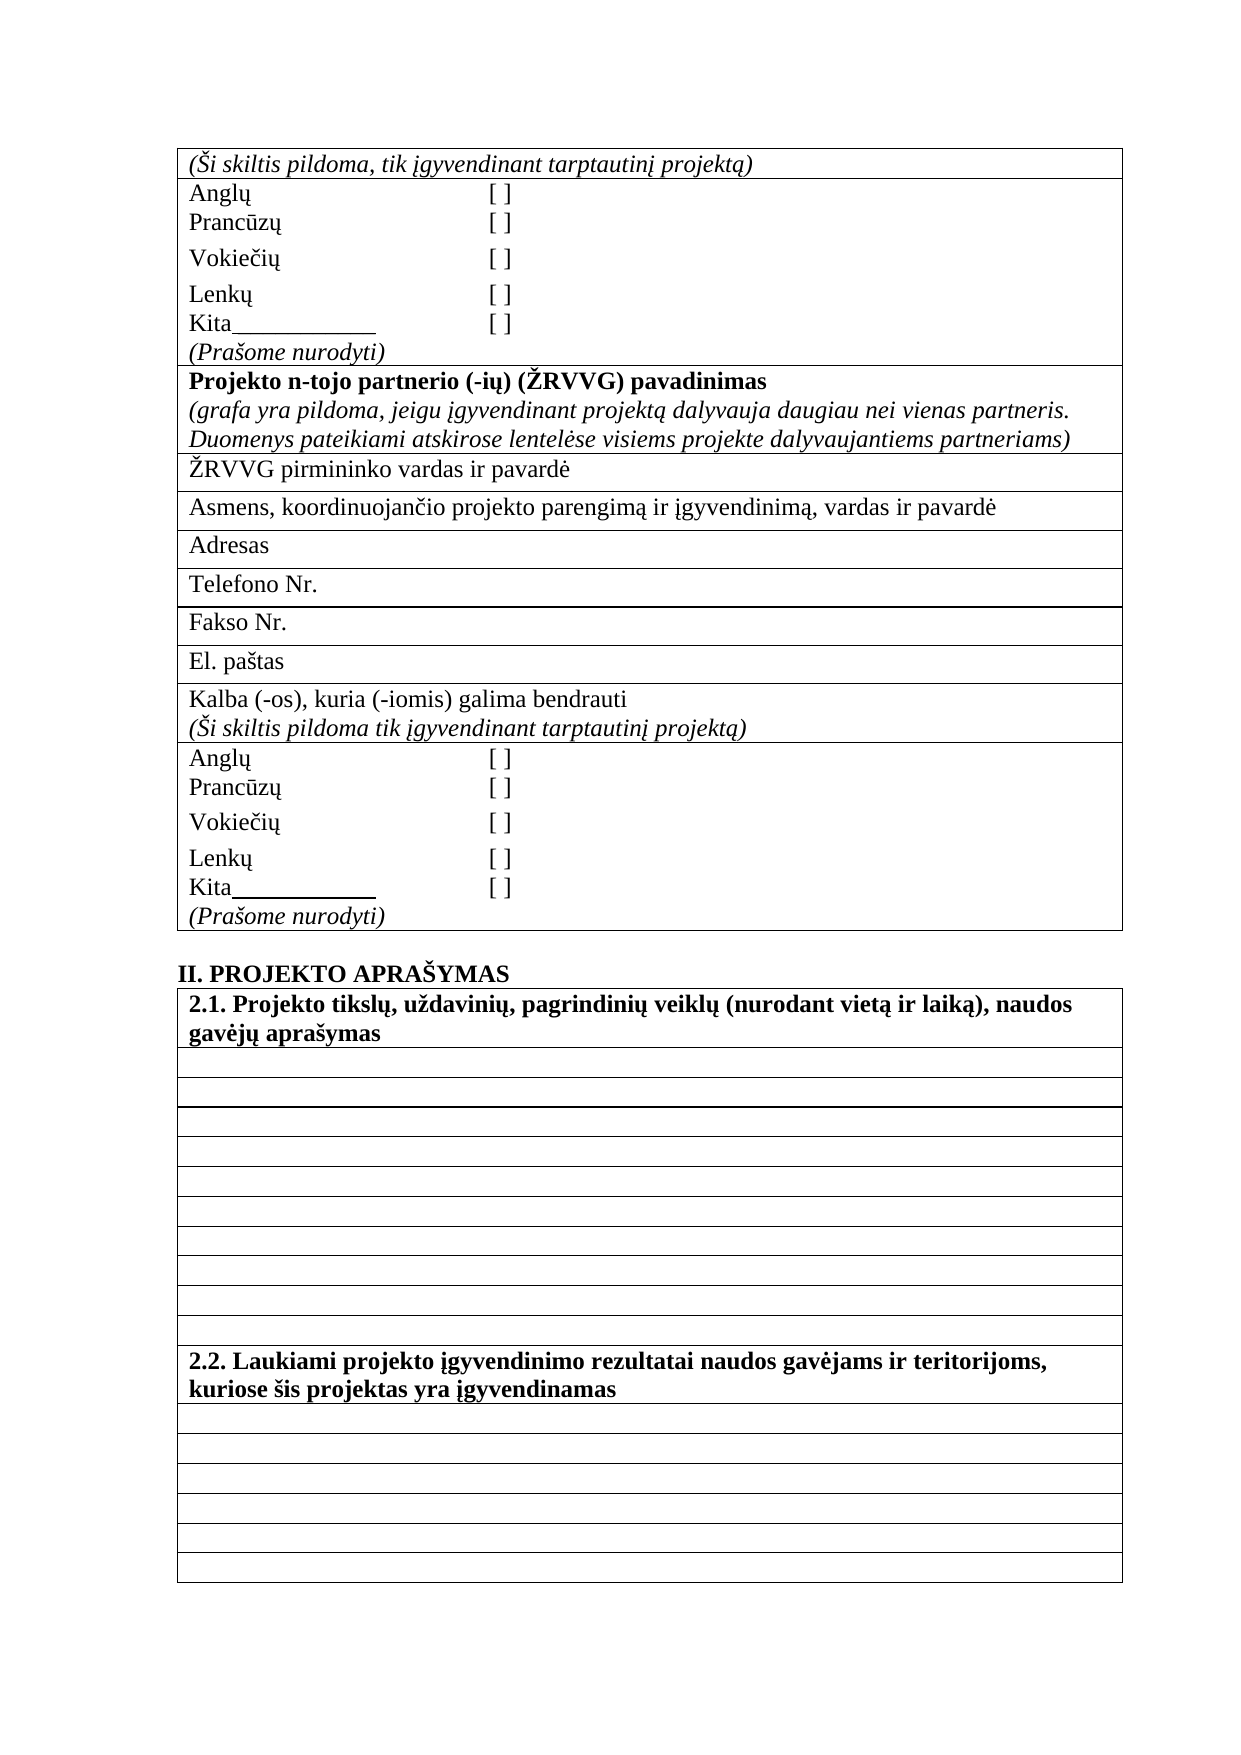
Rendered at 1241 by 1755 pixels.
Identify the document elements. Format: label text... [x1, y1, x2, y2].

table_cell [ ][] [477, 243, 1122, 279]
table_cell [178, 1494, 1122, 1522]
table_cell [178, 1256, 1122, 1285]
table_cell [178, 1434, 1122, 1463]
table_cell [178, 1316, 1122, 1345]
table_cell Projekto n-tojo partnerio (-ių) (ŽRVVG) pavadinimas (grafa yra pildoma, jeigu įgyvendinant projektą dalyvauja daugiau nei vienas partneris. Duomenys pateikiami atskirose lentelėse visiems projekte dalyvaujantiems partneriams) [178, 366, 1122, 453]
table_cell [178, 1197, 1122, 1226]
table_cell [178, 1553, 1122, 1582]
table_cell (Ši skiltis pildoma, tik įgyvendinant tarptautinį projektą) [178, 149, 1122, 177]
table_cell [ ][] [477, 207, 1122, 243]
table_cell [178, 1404, 1122, 1433]
table_cell Vokiečių [178, 243, 477, 279]
table_cell Lenkų [178, 844, 477, 872]
table_cell [ ][] [477, 808, 1122, 843]
table_cell El. paštas [178, 646, 1122, 683]
table_cell Kita ___________ [178, 308, 477, 337]
table_cell Lenkų [178, 279, 477, 308]
table_cell [ ][] [477, 772, 1122, 807]
table_cell Anglų [178, 743, 477, 772]
table_cell [ ][] [477, 279, 1122, 308]
table_cell Asmens, koordinuojančio projekto parengimą ir įgyvendinimą, vardas ir pavardė [178, 492, 1122, 529]
table_cell Vokiečių [178, 808, 477, 843]
table_cell [ ][] [477, 743, 1122, 772]
table_cell (Prašome nurodyti) [178, 337, 477, 365]
table_cell [ ][] [477, 844, 1122, 872]
table_cell Adresas [178, 531, 1122, 568]
table_cell ŽRVVG pirmininko vardas ir pavardė [178, 454, 1122, 491]
table_cell [178, 1048, 1122, 1077]
table_cell Kalba (-os), kuria (-iomis) galima bendrauti (Ši skiltis pildoma tik įgyvendinant tarptautinį projektą) [178, 684, 1122, 742]
table_cell [178, 1227, 1122, 1255]
table_cell Kita ___________ [178, 872, 477, 901]
table_cell Prancūzų [178, 207, 477, 243]
table_cell Anglų [178, 179, 477, 207]
table_cell [178, 1078, 1122, 1106]
table_cell [178, 1286, 1122, 1315]
table_cell [ ][] [477, 179, 1122, 207]
table_cell [178, 1464, 1122, 1493]
table_cell (Prašome nurodyti) [178, 901, 477, 930]
table_cell [477, 337, 1122, 365]
table_cell Prancūzų [178, 772, 477, 807]
table_cell [178, 1108, 1122, 1136]
table_cell [178, 1524, 1122, 1552]
table_cell [ ][] [477, 872, 1122, 901]
table_cell 2.2. Laukiami projekto įgyvendinimo rezultatai naudos gavėjams ir teritorijoms, kuriose šis projektas yra įgyvendinamas [178, 1346, 1122, 1403]
table_cell [178, 1167, 1122, 1196]
table_cell [477, 901, 1122, 930]
text II. PROJEKTO APRAŠYMAS [177, 959, 1122, 988]
table_cell [ ][] [477, 308, 1122, 337]
table_cell Fakso Nr. [178, 608, 1122, 645]
table_cell Telefono Nr. [178, 569, 1122, 606]
table_cell [178, 1137, 1122, 1166]
table_header 2.1. Projekto tikslų, uždavinių, pagrindinių veiklų (nurodant vietą ir laiką), naudos gavėjų aprašymas [178, 989, 1122, 1047]
